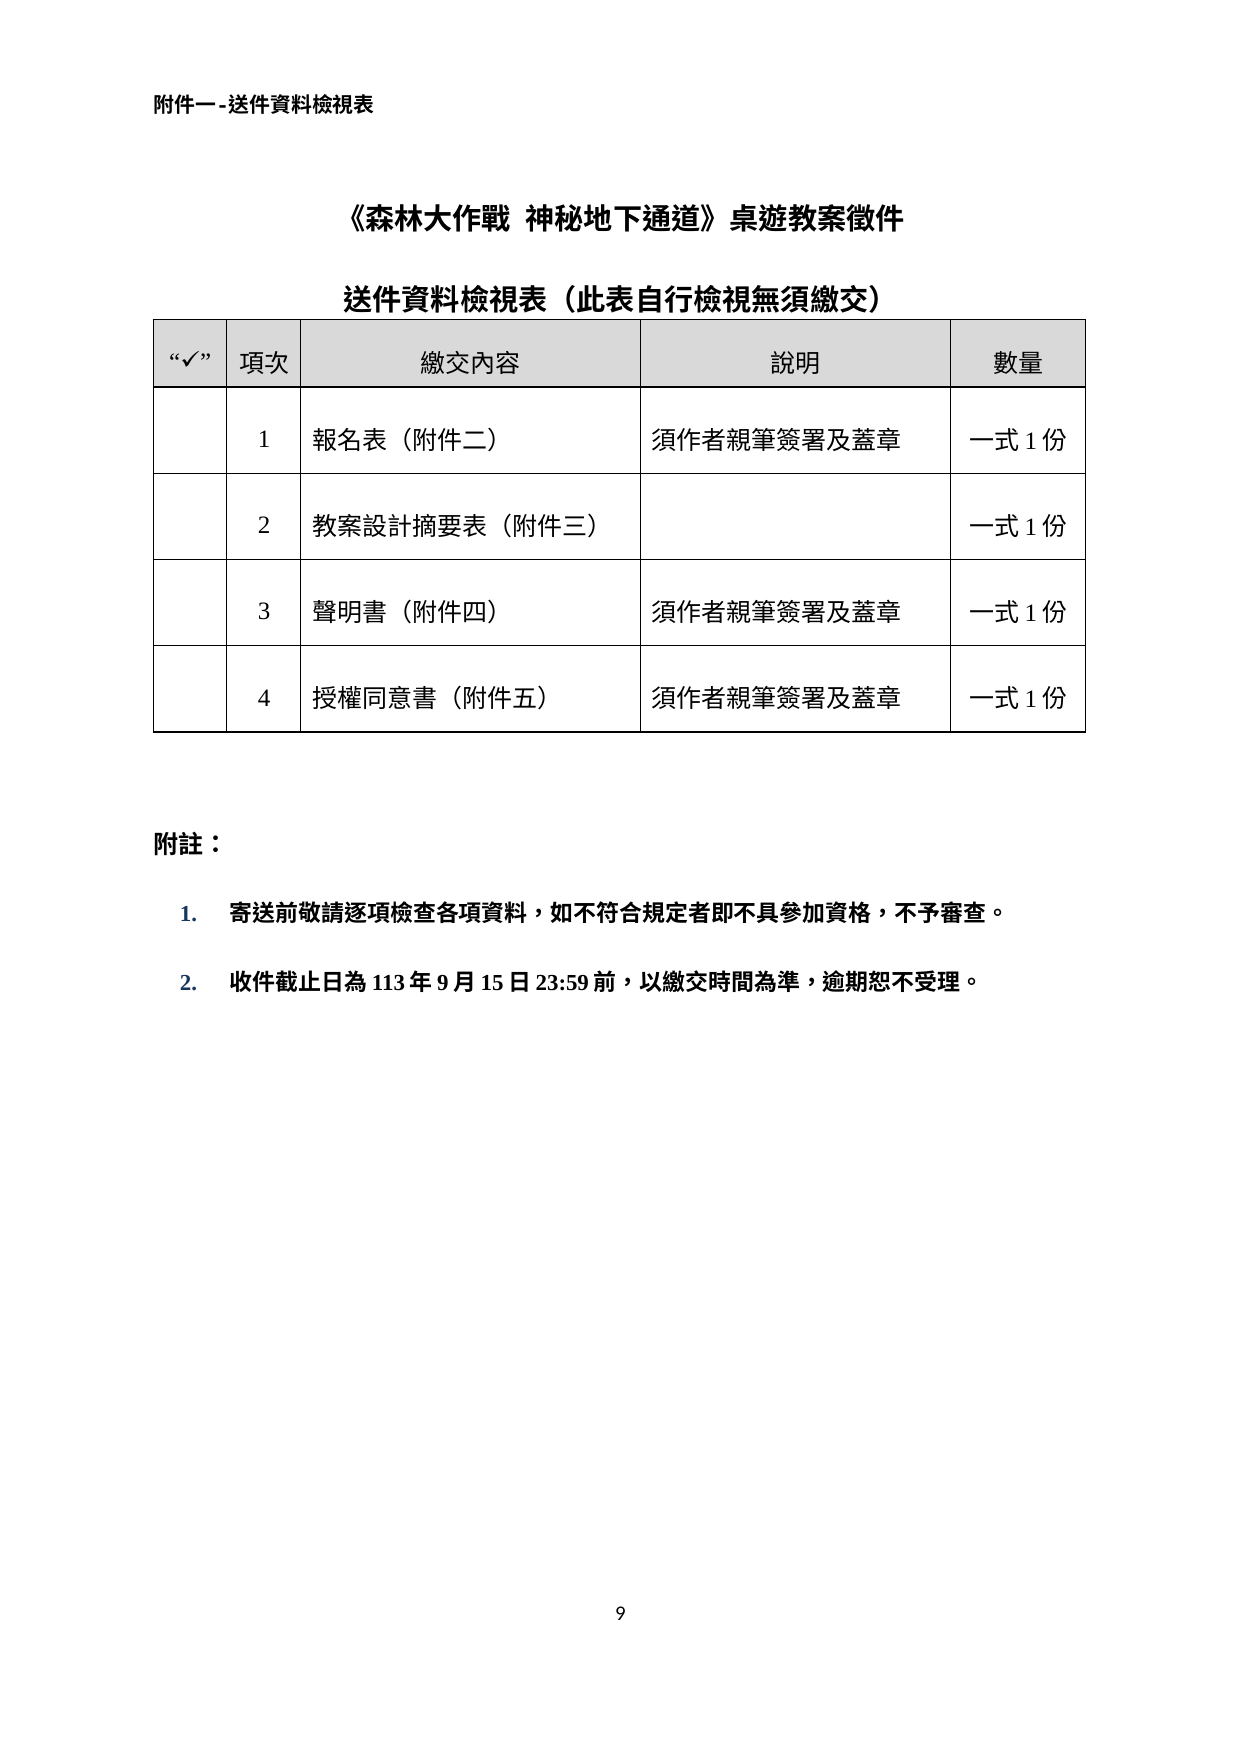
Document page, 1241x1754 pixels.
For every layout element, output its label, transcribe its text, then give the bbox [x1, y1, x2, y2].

table_header 說明 [641, 320, 950, 386]
table_cell [154, 646, 226, 731]
table_cell 報名表（附件二） [301, 388, 640, 473]
table_header “” [154, 320, 226, 386]
table_cell 一式1份 [951, 560, 1085, 645]
text 送件資料檢視表（此表自行檢視無須繳交） [153, 256, 1087, 319]
table_header 繳交內容 [301, 320, 640, 386]
table_cell [154, 388, 226, 473]
table_cell [154, 474, 226, 559]
table_cell 4 [227, 646, 300, 731]
text 《森林大作戰 神秘地下通道》桌遊教案徵件 [153, 175, 1087, 237]
table_cell 須作者親筆簽署及蓋章 [641, 646, 950, 731]
list 收件截止日為113年9月15日23:59前，以繳交時間為準，逾期恕不受理。 [179, 939, 1087, 1001]
table_cell 一式1份 [951, 388, 1085, 473]
table_cell 一式1份 [951, 474, 1085, 559]
table_cell 教案設計摘要表（附件三） [301, 474, 640, 559]
table_cell [641, 474, 950, 559]
table_cell 3 [227, 560, 300, 645]
table_header 數量 [951, 320, 1085, 386]
table_cell 授權同意書（附件五） [301, 646, 640, 731]
text 附註： [153, 801, 1087, 864]
table_header 項次 [227, 320, 300, 386]
table_cell [154, 560, 226, 645]
table_cell 須作者親筆簽署及蓋章 [641, 560, 950, 645]
list 寄送前敬請逐項檢查各項資料，如不符合規定者即不具參加資格，不予審查。 [179, 870, 1087, 932]
table_cell 聲明書（附件四） [301, 560, 640, 645]
table_cell 一式1份 [951, 646, 1085, 731]
table_cell 1 [227, 388, 300, 473]
table_cell 須作者親筆簽署及蓋章 [641, 388, 950, 473]
table_cell 2 [227, 474, 300, 559]
